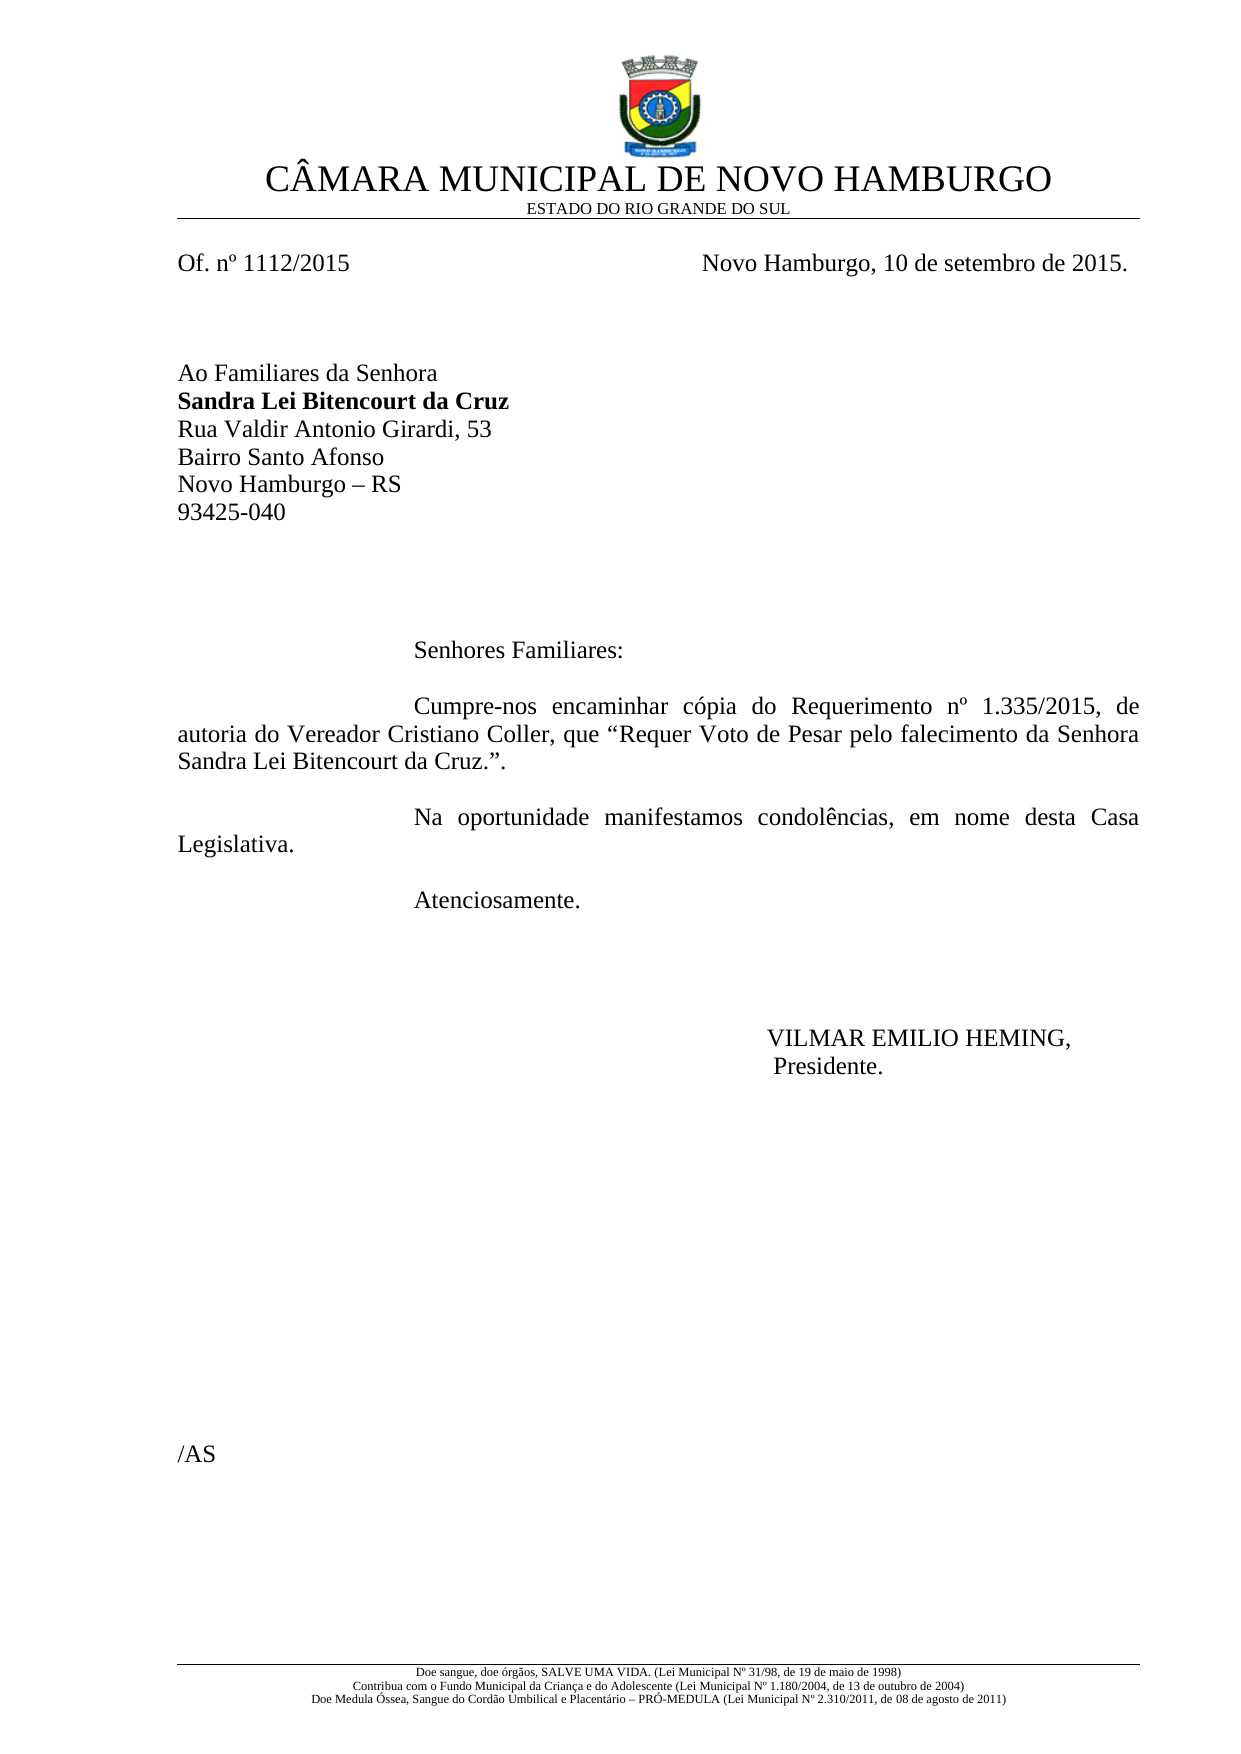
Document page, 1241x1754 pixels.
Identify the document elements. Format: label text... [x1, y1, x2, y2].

text Cumpre-nos encaminhar cópia do Requerimento nº 1.335/2015, de autoria do Vereador Cristiano Coller, que “Requer Voto de Pesar pelo falecimento da Senhora Sandra Lei Bitencourt da Cruz.”. [177, 692, 1140, 775]
text Bairro Santo Afonso [177, 443, 1140, 470]
text Atenciosamente. [177, 886, 1140, 914]
text VILMAR EMILIO HEMING, [177, 1024, 1140, 1052]
text Of. nº 1112/2015 Novo Hamburgo, 10 de setembro de 2015. [177, 249, 1140, 276]
text Novo Hamburgo – RS [177, 470, 1140, 498]
text /AS [177, 1440, 1140, 1468]
text Na oportunidade manifestamos condolências, em nome desta Casa Legislativa. [177, 803, 1140, 858]
text Presidente. [177, 1052, 1140, 1080]
picture [612, 47, 705, 163]
text 93425-040 [177, 498, 1140, 526]
text Ao Familiares da Senhora [177, 359, 1140, 387]
text Sandra Lei Bitencourt da Cruz [177, 387, 1140, 415]
text Senhores Familiares: [177, 637, 1140, 664]
text Rua Valdir Antonio Girardi, 53 [177, 415, 1140, 443]
